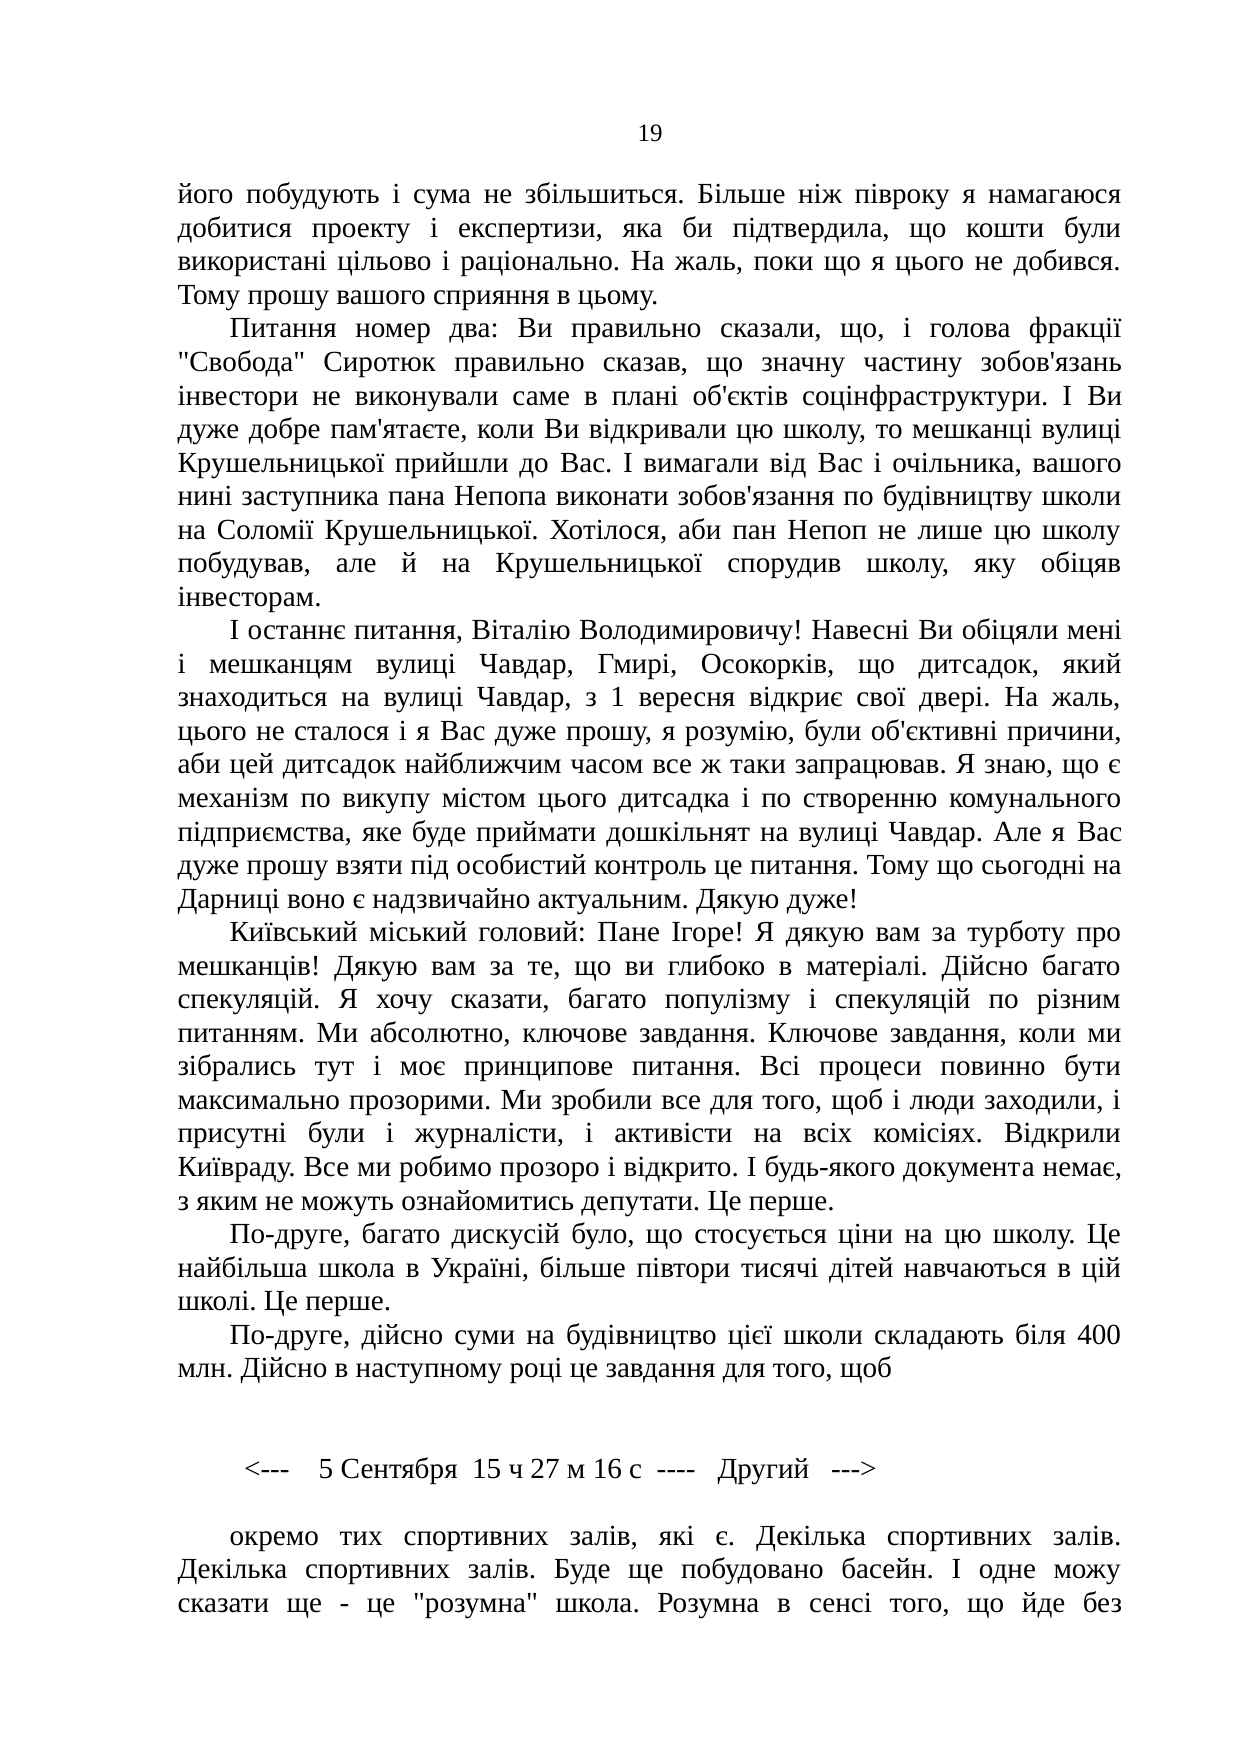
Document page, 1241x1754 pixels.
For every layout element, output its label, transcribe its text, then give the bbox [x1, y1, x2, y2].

text По-друге, дійсно суми на будівництво цієї школи складають біля 400 млн. Дійсно в наступному році це завдання для того, щоб [177, 1317, 1122, 1384]
text Питання номер два: Ви правильно сказали, що, і голова фракції "Свобода" Сиротюк правильно сказав, що значну частину зобов'язань інвестори не виконували саме в плані об'єктів соцінфраструктури. І Ви дуже добре пам'ятаєте, коли Ви відкривали цю школу, то мешканці вулиці Крушельницької прийшли до Вас. І вимагали від Вас і очільника, вашого нині заступника пана Непопа виконати зобов'язання по будівництву школи на Соломії Крушельницької. Хотілося, аби пан Непоп не лише цю школу побудував, але й на Крушельницької спорудив школу, яку обіцяв інвесторам. [177, 311, 1122, 612]
text По-друге, багато дискусій було, що стосується ціни на цю школу. Це найбільша школа в Україні, більше півтори тисячі дітей навчаються в цій школі. Це перше. [177, 1216, 1122, 1317]
text окремо тих спортивних залів, які є. Декілька спортивних залів. Декілька спортивних залів. Буде ще побудовано басейн. І одне можу сказати ще - це "розумна" школа. Розумна в сенсі того, що йде без [177, 1518, 1122, 1619]
text І останнє питання, Віталію Володимировичу! Навесні Ви обіцяли мені і мешканцям вулиці Чавдар, Гмирі, Осокорків, що дитсадок, який знаходиться на вулиці Чавдар, з 1 вересня відкриє свої двері. На жаль, цього не сталося і я Вас дуже прошу, я розумію, були об'єктивні причини, аби цей дитсадок найближчим часом все ж таки запрацював. Я знаю, що є механізм по викупу містом цього дитсадка і по створенню комунального підприємства, яке буде приймати дошкільнят на вулиці Чавдар. Але я Вас дуже прошу взяти під особистий контроль це питання. Тому що сьогодні на Дарниці воно є надзвичайно актуальним. Дякую дуже! [177, 612, 1122, 914]
text Київський міський головий: Пане Ігоре! Я дякую вам за турботу про мешканців! Дякую вам за те, що ви глибоко в матеріалі. Дійсно багато спекуляцій. Я хочу сказати, багато популізму і спекуляцій по різним питанням. Ми абсолютно, ключове завдання. Ключове завдання, коли ми зібрались тут і моє принципове питання. Всі процеси повинно бути максимально прозорими. Ми зробили все для того, щоб і люди заходили, і присутні були і журналісти, і активісти на всіх комісіях. Відкрили Київраду. Все ми робимо прозоро і відкрито. І будь-якого документа немає, з яким не можуть ознайомитись депутати. Це перше. [177, 914, 1122, 1216]
text його побудують і сума не збільшиться. Більше ніж півроку я намагаюся добитися проекту і експертизи, яка би підтвердила, що кошти були використані цільово і раціонально. На жаль, поки що я цього не добився. Тому прошу вашого сприяння в цьому. [177, 176, 1122, 311]
text <--- 5 Сентября 15 ч 27 м 16 с ---- Другий ---> [177, 1451, 1122, 1484]
